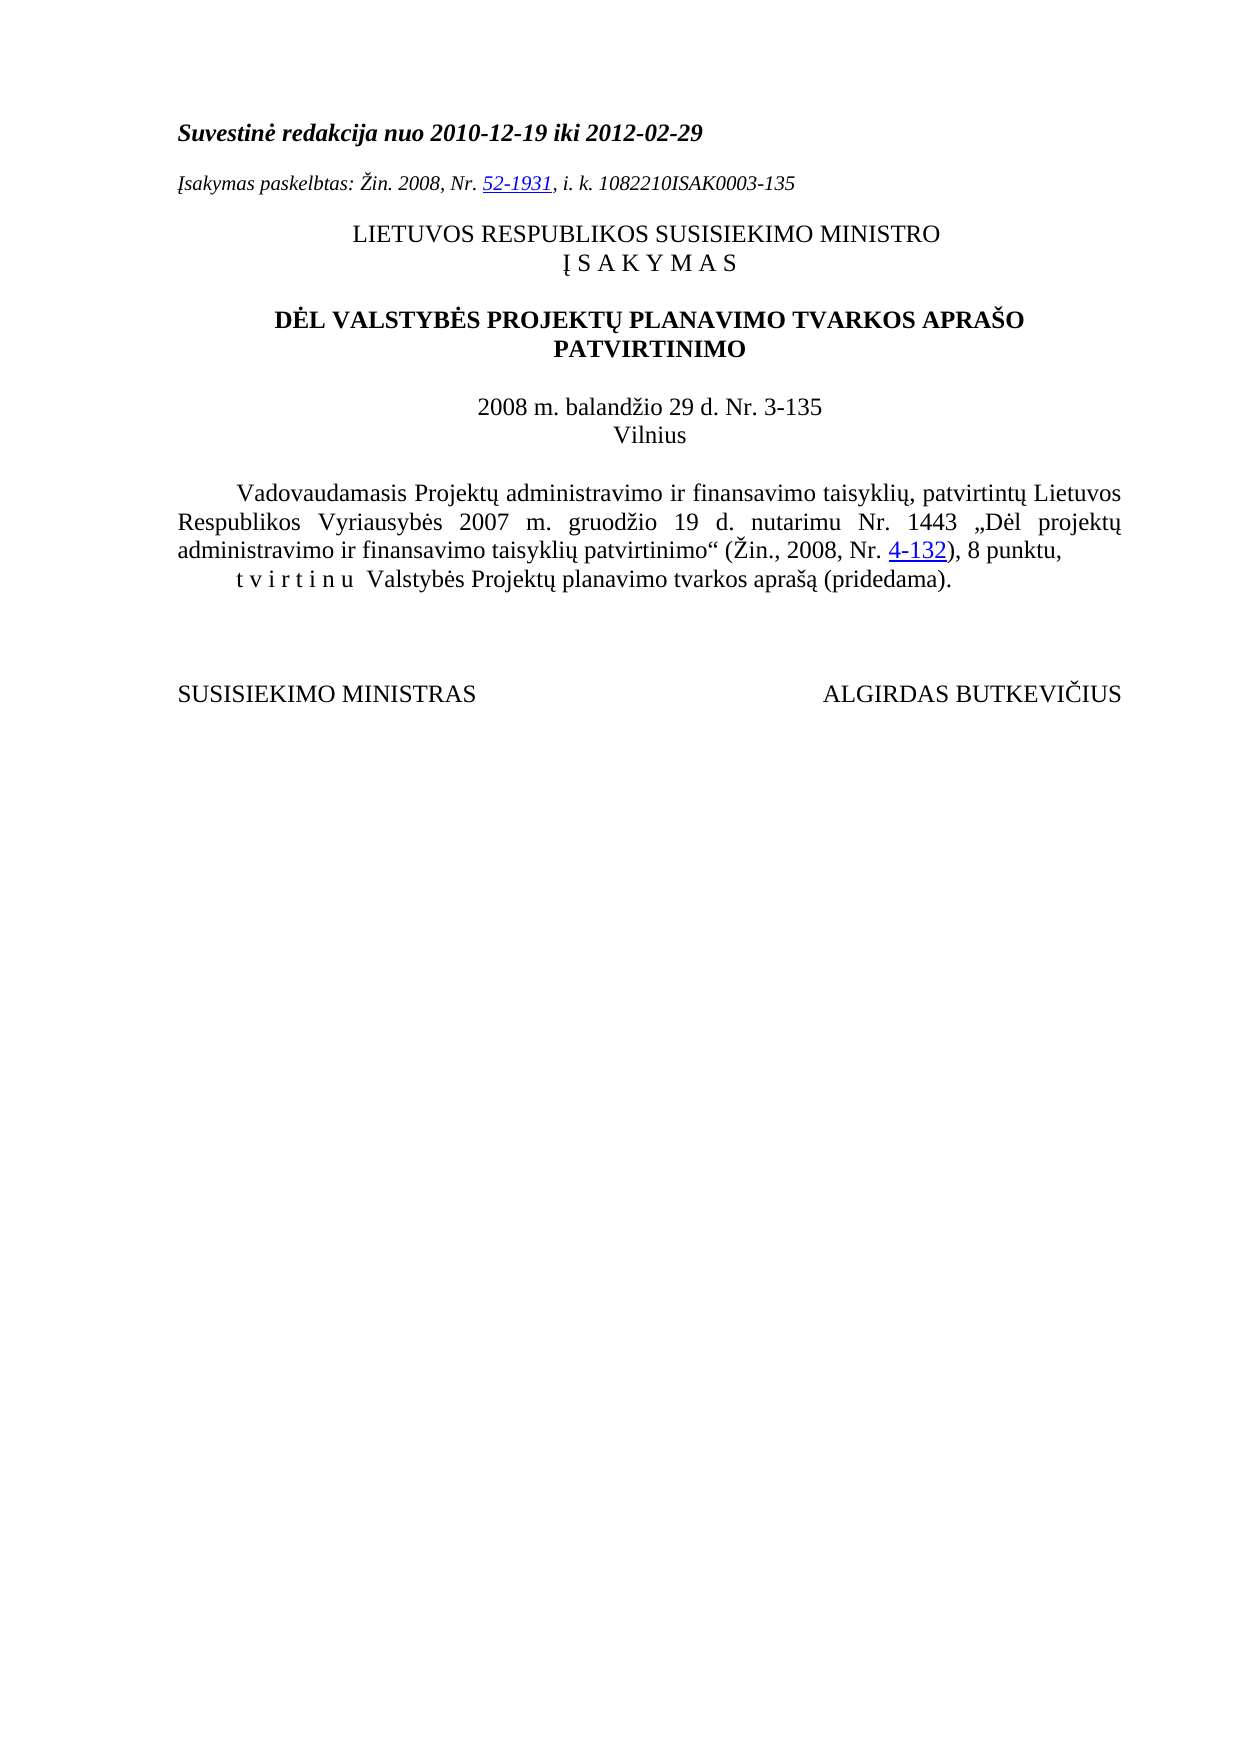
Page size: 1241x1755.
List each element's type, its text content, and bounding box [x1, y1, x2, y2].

text Įsakymas paskelbtas: Žin. 2008, Nr. 52-1931, i. k. 1082210ISAK0003-135 [177, 171, 1122, 195]
text SUSISIEKIMO MINISTRAS ALGIRDAS BUTKEVIČIUS [177, 679, 1122, 708]
text ĮSAKYMAS [177, 248, 1122, 277]
text DĖL VALSTYBĖS PROJEKTŲ PLANAVIMO TVARKOS APRAŠO PATVIRTINIMO [177, 305, 1122, 363]
text Vilnius [177, 420, 1122, 449]
text LIETUVOS RESPUBLIKOS SUSISIEKIMO MINISTRO [177, 219, 1122, 248]
text tvirtinu Valstybės Projektų planavimo tvarkos aprašą (pridedama). [177, 564, 1122, 593]
text Suvestinė redakcija nuo 2010-12-19 iki 2012-02-29 [177, 118, 1122, 147]
text 2008 m. balandžio 29 d. Nr. 3-135 [177, 392, 1122, 420]
text Vadovaudamasis Projektų administravimo ir finansavimo taisyklių, patvirtintų Lietuvos Respublikos Vyriausybės 2007 m. gruodžio 19 d. nutarimu Nr. 1443 „Dėl projektų administravimo ir finansavimo taisyklių patvirtinimo“ (Žin., 2008, Nr. 4-132), 8 punktu, [177, 478, 1122, 564]
